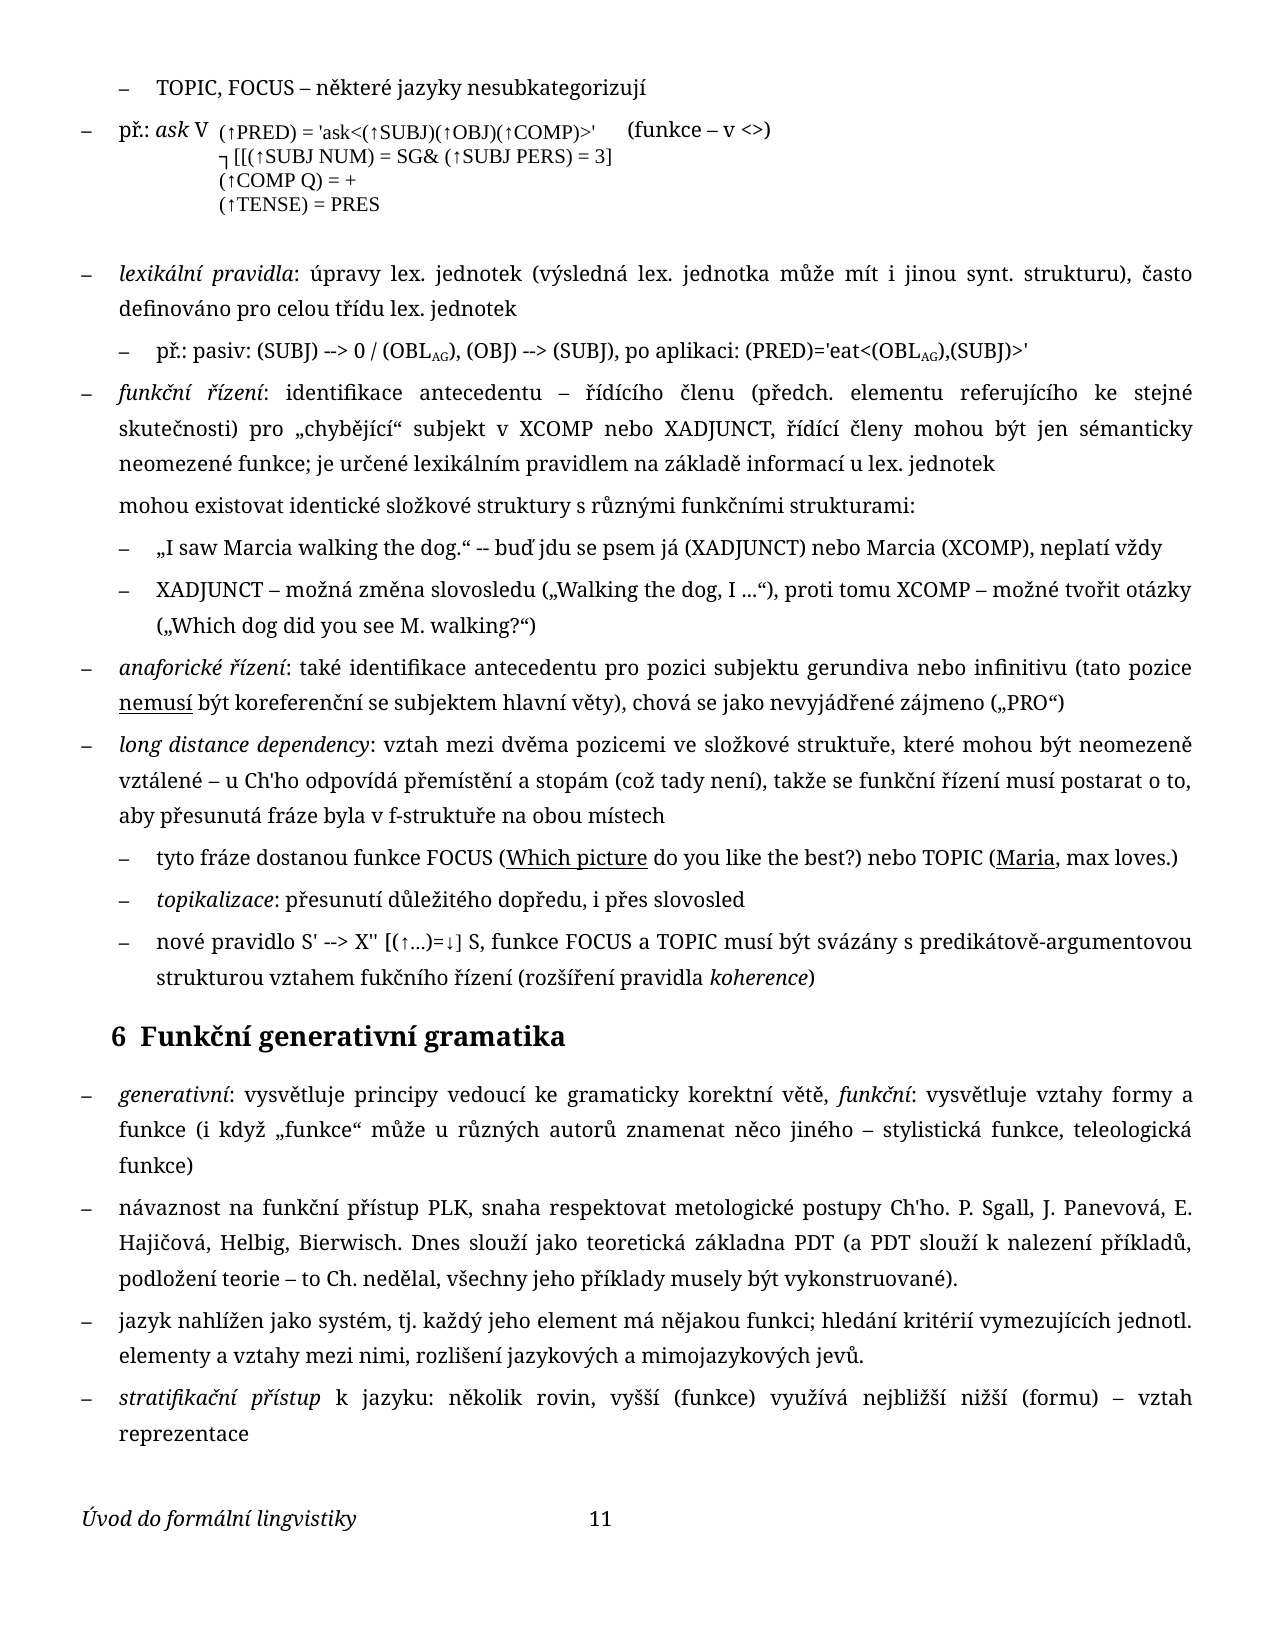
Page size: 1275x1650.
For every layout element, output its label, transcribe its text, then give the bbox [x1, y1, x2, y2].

list lexikální pravidla: úpravy lex. jednotek (výsledná lex. jednotka může mít i jinou synt. strukturu), často definováno pro celou třídu lex. jednotek [81, 259, 1194, 323]
list tyto fráze dostanou funkce FOCUS (Which picture do you like the best?) nebo TOPIC (Maria, max loves.) [119, 843, 1194, 872]
list př.: pasiv: (SUBJ) --> 0 / (OBLAG), (OBJ) --> (SUBJ), po aplikaci: (PRED)='eat<(OBLAG),(SUBJ)>' [119, 336, 1194, 365]
subtitle Funkční generativní gramatika [81, 1018, 1194, 1055]
list topikalizace: přesunutí důležitého dopředu, i přes slovosled [119, 885, 1194, 914]
list návaznost na funkční přístup PLK, snaha respektovat metologické postupy Ch'ho. P. Sgall, J. Panevová, E. Hajičová, Helbig, Bierwisch. Dnes slouží jako teoretická základna PDT (a PDT slouží k nalezení příkladů, podložení teorie – to Ch. nedělal, všechny jeho příklady musely být vykonstruované). [81, 1193, 1194, 1292]
list anaforické řízení: také identifikace antecedentu pro pozici subjektu gerundiva nebo infinitivu (tato pozice nemusí být koreferenční se subjektem hlavní věty), chová se jako nevyjádřené zájmeno („PRO“) [81, 653, 1194, 717]
list stratifikační přístup k jazyku: několik rovin, vyšší (funkce) využívá nejbližší nižší (formu) – vztah reprezentace [81, 1383, 1194, 1447]
list generativní: vysvětluje principy vedoucí ke gramaticky korektní větě, funkční: vysvětluje vztahy formy a funkce (i když „funkce“ může u různých autorů znamenat něco jiného – stylistická funkce, teleologická funkce) [81, 1080, 1194, 1179]
list jazyk nahlížen jako systém, tj. každý jeho element má nějakou funkci; hledání kritérií vymezujících jednotl. elementy a vztahy mezi nimi, rozlišení jazykových a mimojazykových jevů. [81, 1306, 1194, 1370]
list př.: ask V (funkce – v <>) [81, 115, 1194, 245]
list XADJUNCT – možná změna slovosledu („Walking the dog, I ...“), proti tomu XCOMP – možné tvořit otázky („Which dog did you see M. walking?“) [119, 575, 1194, 639]
list TOPIC, FOCUS – některé jazyky nesubkategorizují [119, 73, 1194, 102]
list nové pravidlo S' --> X'' [(↑...)=↓] S, funkce FOCUS a TOPIC musí být svázány s predikátově-argumentovou strukturou vztahem fukčního řízení (rozšíření pravidla koherence) [119, 927, 1194, 991]
list funkční řízení: identifikace antecedentu – řídícího členu (předch. elementu referujícího ke stejné skutečnosti) pro „chybějící“ subjekt v XCOMP nebo XADJUNCT, řídící členy mohou být jen sémanticky neomezené funkce; je určené lexikálním pravidlem na základě informací u lex. jednotek [81, 378, 1194, 478]
list „I saw Marcia walking the dog.“ -- buď jdu se psem já (XADJUNCT) nebo Marcia (XCOMP), neplatí vždy [119, 533, 1194, 562]
list long distance dependency: vztah mezi dvěma pozicemi ve složkové struktuře, které mohou být neomezeně vztálené – u Ch'ho odpovídá přemístění a stopám (což tady není), takže se funkční řízení musí postarat o to, aby přesunutá fráze byla v f-struktuře na obou místech [81, 730, 1194, 830]
list mohou existovat identické složkové struktury s různými funkčními strukturami: [81, 491, 1194, 520]
